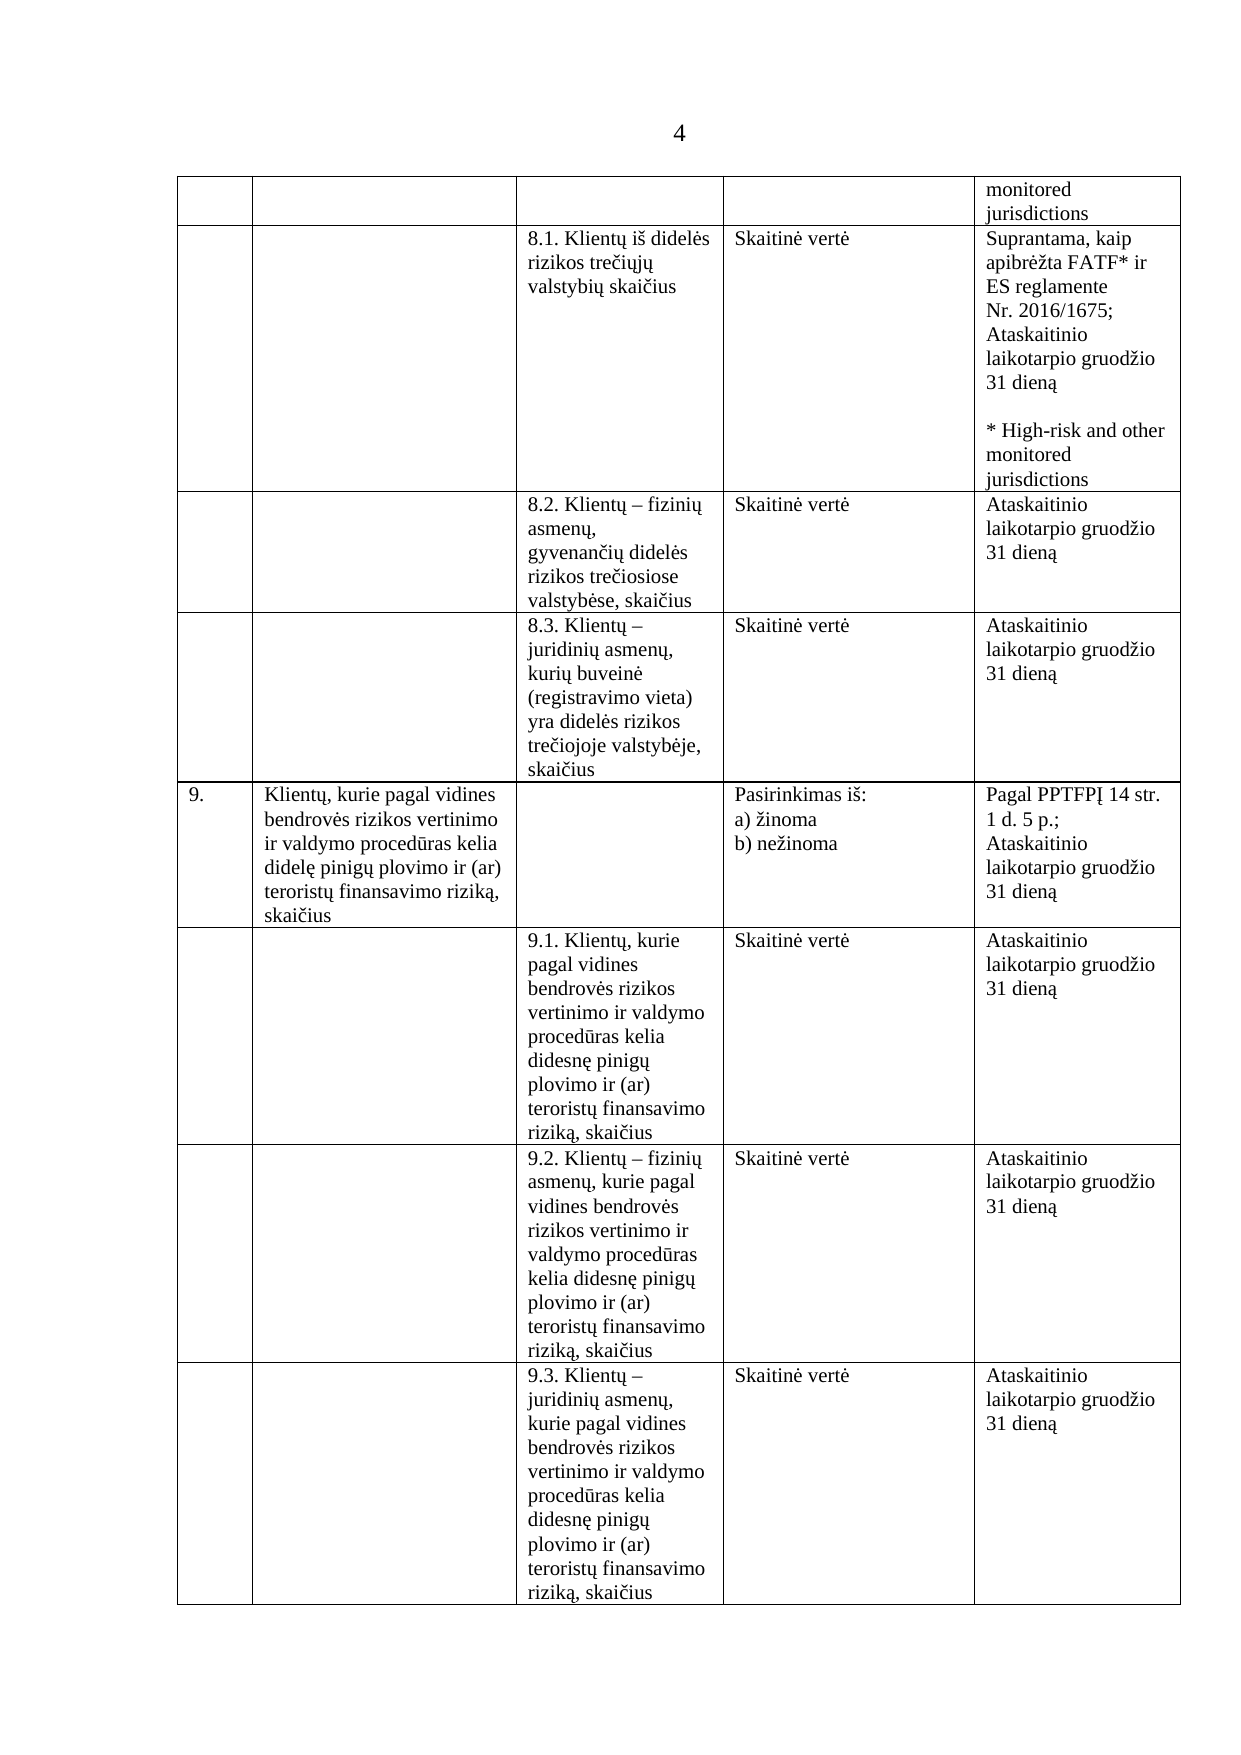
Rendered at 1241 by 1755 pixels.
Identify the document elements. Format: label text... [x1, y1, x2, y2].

table_cell Ataskaitinio laikotarpio gruodžio 31 dieną [975, 1145, 1180, 1362]
table_cell Pasirinkimas iš: a) žinoma b) nežinoma [724, 783, 974, 927]
table_cell Skaitinė vertė [724, 1145, 974, 1362]
table_cell [178, 613, 252, 781]
table_cell [724, 177, 974, 225]
table_cell [517, 177, 723, 225]
table_cell 9.3. Klientų – juridinių asmenų, kurie pagal vidines bendrovės rizikos vertinimo ir valdymo procedūras kelia didesnę pinigų plovimo ir (ar) teroristų finansavimo riziką, skaičius [517, 1363, 723, 1604]
table_cell monitored jurisdictions [975, 177, 1180, 225]
table_cell [517, 783, 723, 927]
table_cell Skaitinė vertė [724, 492, 974, 612]
table_cell Skaitinė vertė [724, 928, 974, 1144]
table_cell Skaitinė vertė [724, 1363, 974, 1604]
table_cell [253, 1145, 516, 1362]
table_cell [253, 1363, 516, 1604]
table_cell 9.1. Klientų, kurie pagal vidines bendrovės rizikos vertinimo ir valdymo procedūras kelia didesnę pinigų plovimo ir (ar) teroristų finansavimo riziką, skaičius [517, 928, 723, 1144]
table_cell Klientų, kurie pagal vidines bendrovės rizikos vertinimo ir valdymo procedūras kelia didelę pinigų plovimo ir (ar) teroristų finansavimo riziką, skaičius [253, 783, 516, 927]
table_cell 9. [178, 783, 252, 927]
table_cell [178, 928, 252, 1144]
table_cell Skaitinė vertė [724, 226, 974, 491]
table_cell [253, 177, 516, 225]
table_cell 8.2. Klientų – fizinių asmenų, gyvenančių didelės rizikos trečiosiose valstybėse, skaičius [517, 492, 723, 612]
table_cell Ataskaitinio laikotarpio gruodžio 31 dieną [975, 492, 1180, 612]
table_cell [253, 928, 516, 1144]
table_cell Ataskaitinio laikotarpio gruodžio 31 dieną [975, 928, 1180, 1144]
table_cell Ataskaitinio laikotarpio gruodžio 31 dieną [975, 613, 1180, 781]
table_cell Pagal PPTFPĮ 14 str. 1 d. 5 p.; Ataskaitinio laikotarpio gruodžio 31 dieną [975, 783, 1180, 927]
table_cell Suprantama, kaip apibrėžta FATF* ir ES reglamente Nr. 2016/1675; Ataskaitinio laikotarpio gruodžio 31 dieną * High-risk and other monitored jurisdictions [975, 226, 1180, 491]
table_cell 9.2. Klientų – fizinių asmenų, kurie pagal vidines bendrovės rizikos vertinimo ir valdymo procedūras kelia didesnę pinigų plovimo ir (ar) teroristų finansavimo riziką, skaičius [517, 1145, 723, 1362]
table_cell [178, 226, 252, 491]
table_cell [253, 613, 516, 781]
table_cell [253, 226, 516, 491]
table_cell 8.1. Klientų iš didelės rizikos trečiųjų valstybių skaičius [517, 226, 723, 491]
table_cell [178, 1145, 252, 1362]
table_cell 8.3. Klientų – juridinių asmenų, kurių buveinė (registravimo vieta) yra didelės rizikos trečiojoje valstybėje, skaičius [517, 613, 723, 781]
table_cell Skaitinė vertė [724, 613, 974, 781]
table_cell [253, 492, 516, 612]
table_cell [178, 492, 252, 612]
table_cell [178, 177, 252, 225]
table_cell Ataskaitinio laikotarpio gruodžio 31 dieną [975, 1363, 1180, 1604]
table_cell [178, 1363, 252, 1604]
